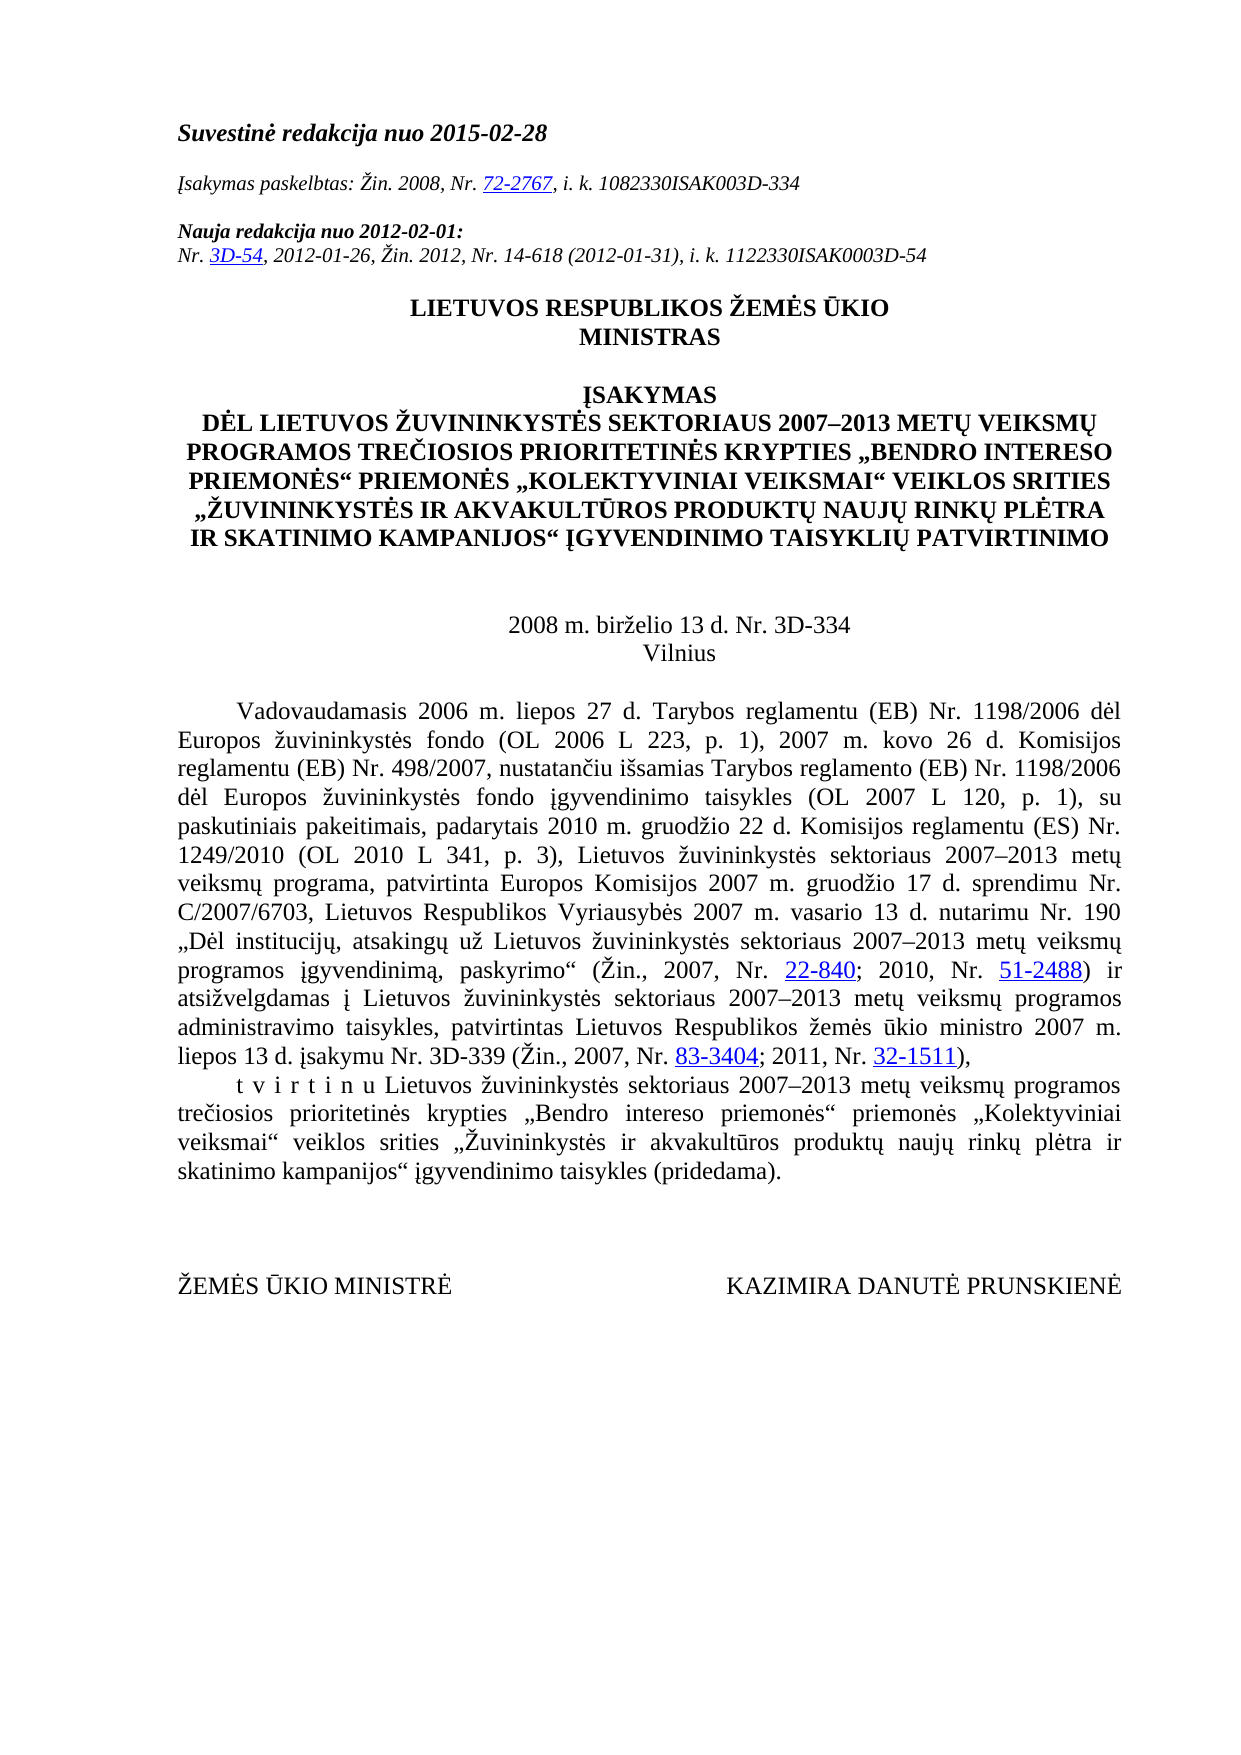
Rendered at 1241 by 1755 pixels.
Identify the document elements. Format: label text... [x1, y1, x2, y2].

text MINISTRAS [177, 322, 1122, 351]
text Nr. 3D-54, 2012-01-26, Žin. 2012, Nr. 14-618 (2012-01-31), i. k. 1122330ISAK0003D-54 [177, 243, 1122, 267]
text Vilnius [177, 638, 1122, 667]
text DĖL LIETUVOS ŽUVININKYSTĖS SEKTORIAUS 2007–2013 METŲ VEIKSMŲ PROGRAMOS TREČIOSIOS PRIORITETINĖS KRYPTIES „BENDRO INTERESO PRIEMONĖS“ PRIEMONĖS „KOLEKTYVINIAI VEIKSMAI“ VEIKLOS SRITIES „ŽUVININKYSTĖS IR AKVAKULTŪROS PRODUKTŲ NAUJŲ RINKŲ PLĖTRA IR SKATINIMO KAMPANIJOS“ ĮGYVENDINIMO TAISYKLIŲ PATVIRTINIMO [177, 408, 1122, 552]
text t v i r t i n u Lietuvos žuvininkystės sektoriaus 2007–2013 metų veiksmų programos trečiosios prioritetinės krypties „Bendro intereso priemonės“ priemonės „Kolektyviniai veiksmai“ veiklos srities „Žuvininkystės ir akvakultūros produktų naujų rinkų plėtra ir skatinimo kampanijos“ įgyvendinimo taisykles (pridedama). [177, 1070, 1122, 1185]
text ĮSAKYMAS [177, 380, 1122, 408]
text Įsakymas paskelbtas: Žin. 2008, Nr. 72-2767, i. k. 1082330ISAK003D-334 [177, 171, 1122, 195]
text LIETUVOS RESPUBLIKOS ŽEMĖS ŪKIO [177, 293, 1122, 322]
text Vadovaudamasis 2006 m. liepos 27 d. Tarybos reglamentu (EB) Nr. 1198/2006 dėl Europos žuvininkystės fondo (OL 2006 L 223, p. 1), 2007 m. kovo 26 d. Komisijos reglamentu (EB) Nr. 498/2007, nustatančiu išsamias Tarybos reglamento (EB) Nr. 1198/2006 dėl Europos žuvininkystės fondo įgyvendinimo taisykles (OL 2007 L 120, p. 1), su paskutiniais pakeitimais, padarytais 2010 m. gruodžio 22 d. Komisijos reglamentu (ES) Nr. 1249/2010 (OL 2010 L 341, p. 3), Lietuvos žuvininkystės sektoriaus 2007–2013 metų veiksmų programa, patvirtinta Europos Komisijos 2007 m. gruodžio 17 d. sprendimu Nr. C/2007/6703, Lietuvos Respublikos Vyriausybės 2007 m. vasario 13 d. nutarimu Nr. 190 „Dėl institucijų, atsakingų už Lietuvos žuvininkystės sektoriaus 2007–2013 metų veiksmų programos įgyvendinimą, paskyrimo“ (Žin., 2007, Nr. 22-840; 2010, Nr. 51-2488) ir atsižvelgdamas į Lietuvos žuvininkystės sektoriaus 2007–2013 metų veiksmų programos administravimo taisykles, patvirtintas Lietuvos Respublikos žemės ūkio ministro 2007 m. liepos 13 d. įsakymu Nr. 3D-339 (Žin., 2007, Nr. 83-3404; 2011, Nr. 32-1511), [177, 696, 1122, 1070]
text Nauja redakcija nuo 2012-02-01: [177, 219, 1122, 243]
text ŽEMĖS ŪKIO MINISTRĖ KAZIMIRA DANUTĖ PRUNSKIENĖ [177, 1271, 1122, 1300]
text Suvestinė redakcija nuo 2015-02-28 [177, 118, 1122, 147]
text 2008 m. birželio 13 d. Nr. 3D-334 [177, 610, 1122, 638]
